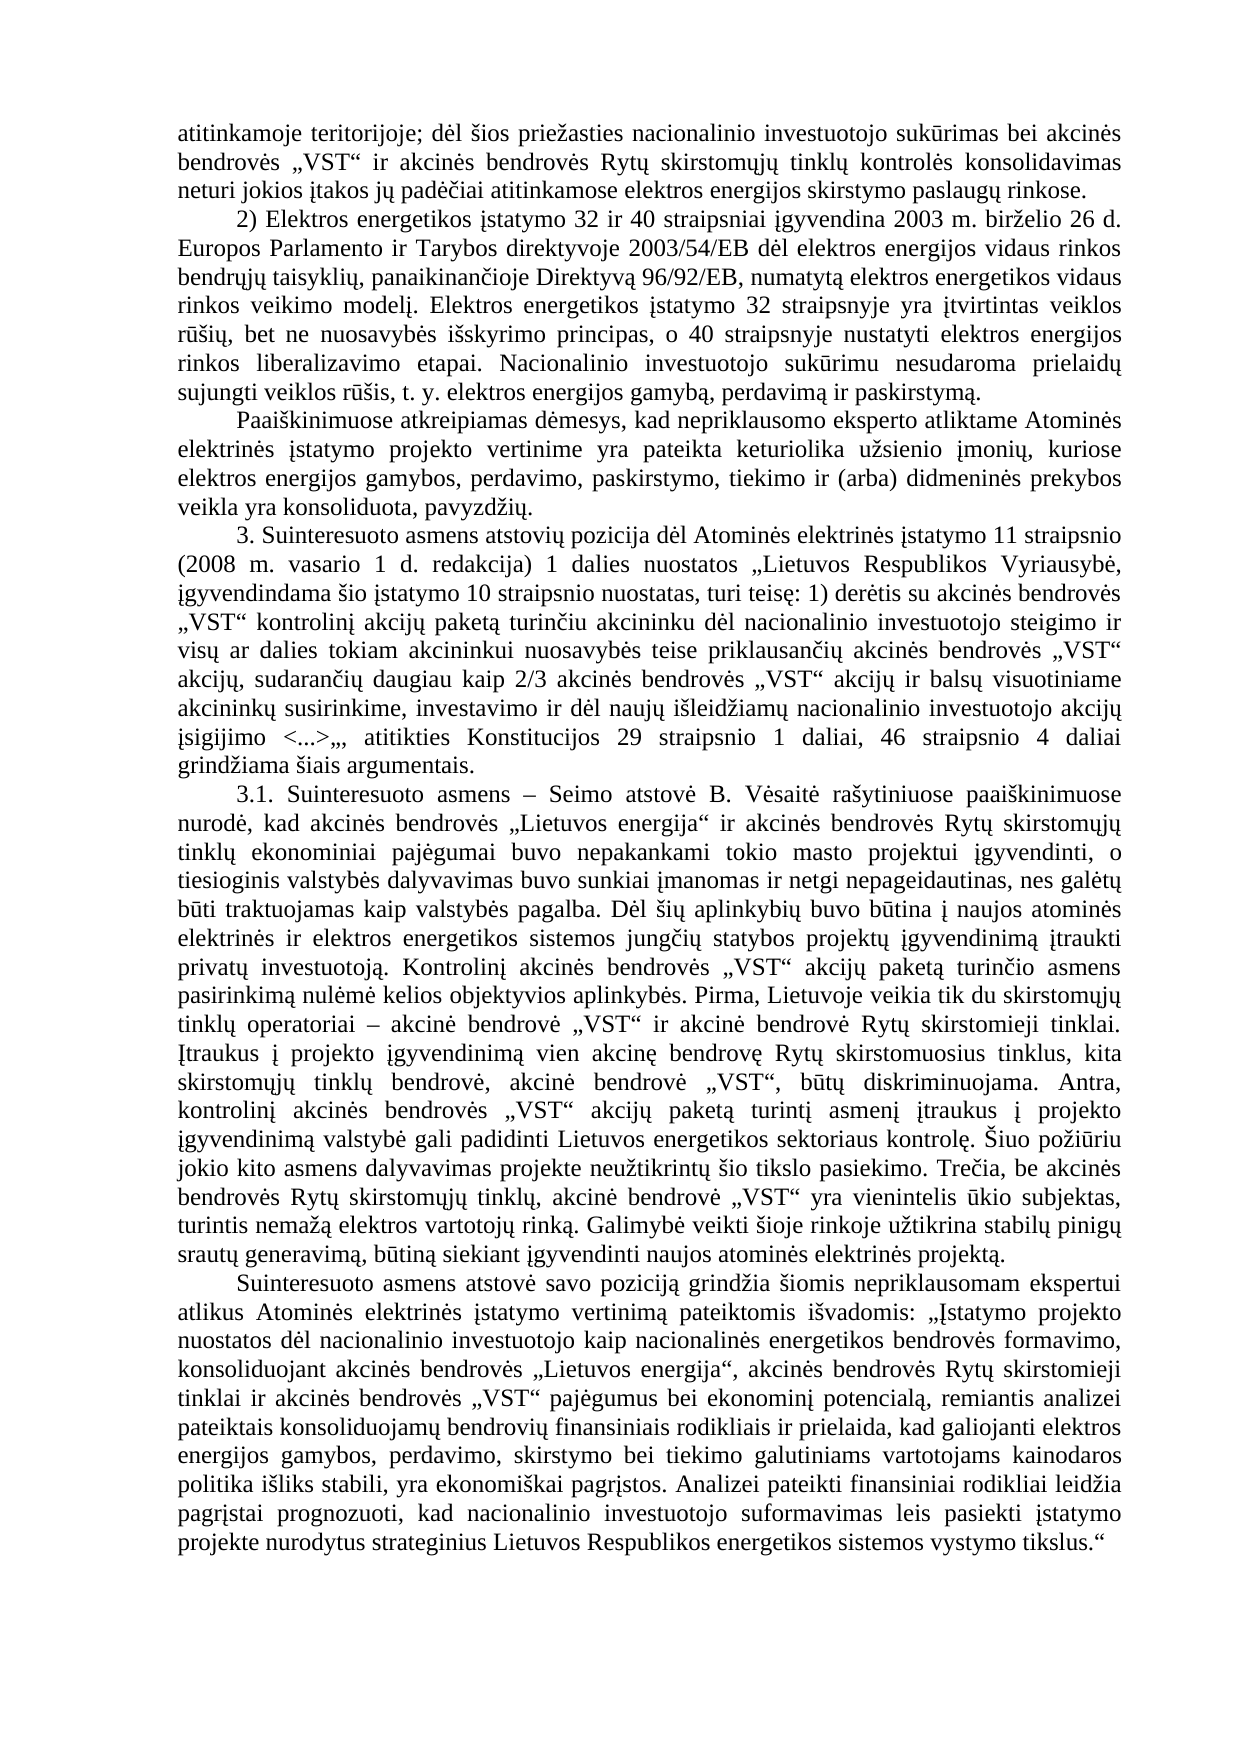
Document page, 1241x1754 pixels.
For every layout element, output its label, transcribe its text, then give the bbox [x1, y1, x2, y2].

text Suinteresuoto asmens atstovė savo poziciją grindžia šiomis nepriklausomam ekspertui atlikus Atominės elektrinės įstatymo vertinimą pateiktomis išvadomis: „Įstatymo projekto nuostatos dėl nacionalinio investuotojo kaip nacionalinės energetikos bendrovės formavimo, konsoliduojant akcinės bendrovės „Lietuvos energija“, akcinės bendrovės Rytų skirstomieji tinklai ir akcinės bendrovės „VST“ pajėgumus bei ekonominį potencialą, remiantis analizei pateiktais konsoliduojamų bendrovių finansiniais rodikliais ir prielaida, kad galiojanti elektros energijos gamybos, perdavimo, skirstymo bei tiekimo galutiniams vartotojams kainodaros politika išliks stabili, yra ekonomiškai pagrįstos. Analizei pateikti finansiniai rodikliai leidžia pagrįstai prognozuoti, kad nacionalinio investuotojo suformavimas leis pasiekti įstatymo projekte nurodytus strateginius Lietuvos Respublikos energetikos sistemos vystymo tikslus.“ [177, 1268, 1122, 1556]
text atitinkamoje teritorijoje; dėl šios priežasties nacionalinio investuotojo sukūrimas bei akcinės bendrovės „VST“ ir akcinės bendrovės Rytų skirstomųjų tinklų kontrolės konsolidavimas neturi jokios įtakos jų padėčiai atitinkamose elektros energijos skirstymo paslaugų rinkose. [177, 118, 1122, 204]
text Paaiškinimuose atkreipiamas dėmesys, kad nepriklausomo eksperto atliktame Atominės elektrinės įstatymo projekto vertinime yra pateikta keturiolika užsienio įmonių, kuriose elektros energijos gamybos, perdavimo, paskirstymo, tiekimo ir (arba) didmeninės prekybos veikla yra konsoliduota, pavyzdžių. [177, 406, 1122, 521]
text 2) Elektros energetikos įstatymo 32 ir 40 straipsniai įgyvendina 2003 m. birželio 26 d. Europos Parlamento ir Tarybos direktyvoje 2003/54/EB dėl elektros energijos vidaus rinkos bendrųjų taisyklių, panaikinančioje Direktyvą 96/92/EB, numatytą elektros energetikos vidaus rinkos veikimo modelį. Elektros energetikos įstatymo 32 straipsnyje yra įtvirtintas veiklos rūšių, bet ne nuosavybės išskyrimo principas, o 40 straipsnyje nustatyti elektros energijos rinkos liberalizavimo etapai. Nacionalinio investuotojo sukūrimu nesudaroma prielaidų sujungti veiklos rūšis, t. y. elektros energijos gamybą, perdavimą ir paskirstymą. [177, 204, 1122, 406]
text 3.1. Suinteresuoto asmens – Seimo atstovė B. Vėsaitė rašytiniuose paaiškinimuose nurodė, kad akcinės bendrovės „Lietuvos energija“ ir akcinės bendrovės Rytų skirstomųjų tinklų ekonominiai pajėgumai buvo nepakankami tokio masto projektui įgyvendinti, o tiesioginis valstybės dalyvavimas buvo sunkiai įmanomas ir netgi nepageidautinas, nes galėtų būti traktuojamas kaip valstybės pagalba. Dėl šių aplinkybių buvo būtina į naujos atominės elektrinės ir elektros energetikos sistemos jungčių statybos projektų įgyvendinimą įtraukti privatų investuotoją. Kontrolinį akcinės bendrovės „VST“ akcijų paketą turinčio asmens pasirinkimą nulėmė kelios objektyvios aplinkybės. Pirma, Lietuvoje veikia tik du skirstomųjų tinklų operatoriai – akcinė bendrovė „VST“ ir akcinė bendrovė Rytų skirstomieji tinklai. Įtraukus į projekto įgyvendinimą vien akcinę bendrovę Rytų skirstomuosius tinklus, kita skirstomųjų tinklų bendrovė, akcinė bendrovė „VST“, būtų diskriminuojama. Antra, kontrolinį akcinės bendrovės „VST“ akcijų paketą turintį asmenį įtraukus į projekto įgyvendinimą valstybė gali padidinti Lietuvos energetikos sektoriaus kontrolę. Šiuo požiūriu jokio kito asmens dalyvavimas projekte neužtikrintų šio tikslo pasiekimo. Trečia, be akcinės bendrovės Rytų skirstomųjų tinklų, akcinė bendrovė „VST“ yra vienintelis ūkio subjektas, turintis nemažą elektros vartotojų rinką. Galimybė veikti šioje rinkoje užtikrina stabilų pinigų srautų generavimą, būtiną siekiant įgyvendinti naujos atominės elektrinės projektą. [177, 779, 1122, 1268]
text 3. Suinteresuoto asmens atstovių pozicija dėl Atominės elektrinės įstatymo 11 straipsnio (2008 m. vasario 1 d. redakcija) 1 dalies nuostatos „Lietuvos Respublikos Vyriausybė, įgyvendindama šio įstatymo 10 straipsnio nuostatas, turi teisę: 1) derėtis su akcinės bendrovės „VST“ kontrolinį akcijų paketą turinčiu akcininku dėl nacionalinio investuotojo steigimo ir visų ar dalies tokiam akcininkui nuosavybės teise priklausančių akcinės bendrovės „VST“ akcijų, sudarančių daugiau kaip 2/3 akcinės bendrovės „VST“ akcijų ir balsų visuotiniame akcininkų susirinkime, investavimo ir dėl naujų išleidžiamų nacionalinio investuotojo akcijų įsigijimo <...>„, atitikties Konstitucijos 29 straipsnio 1 daliai, 46 straipsnio 4 daliai grindžiama šiais argumentais. [177, 521, 1122, 779]
